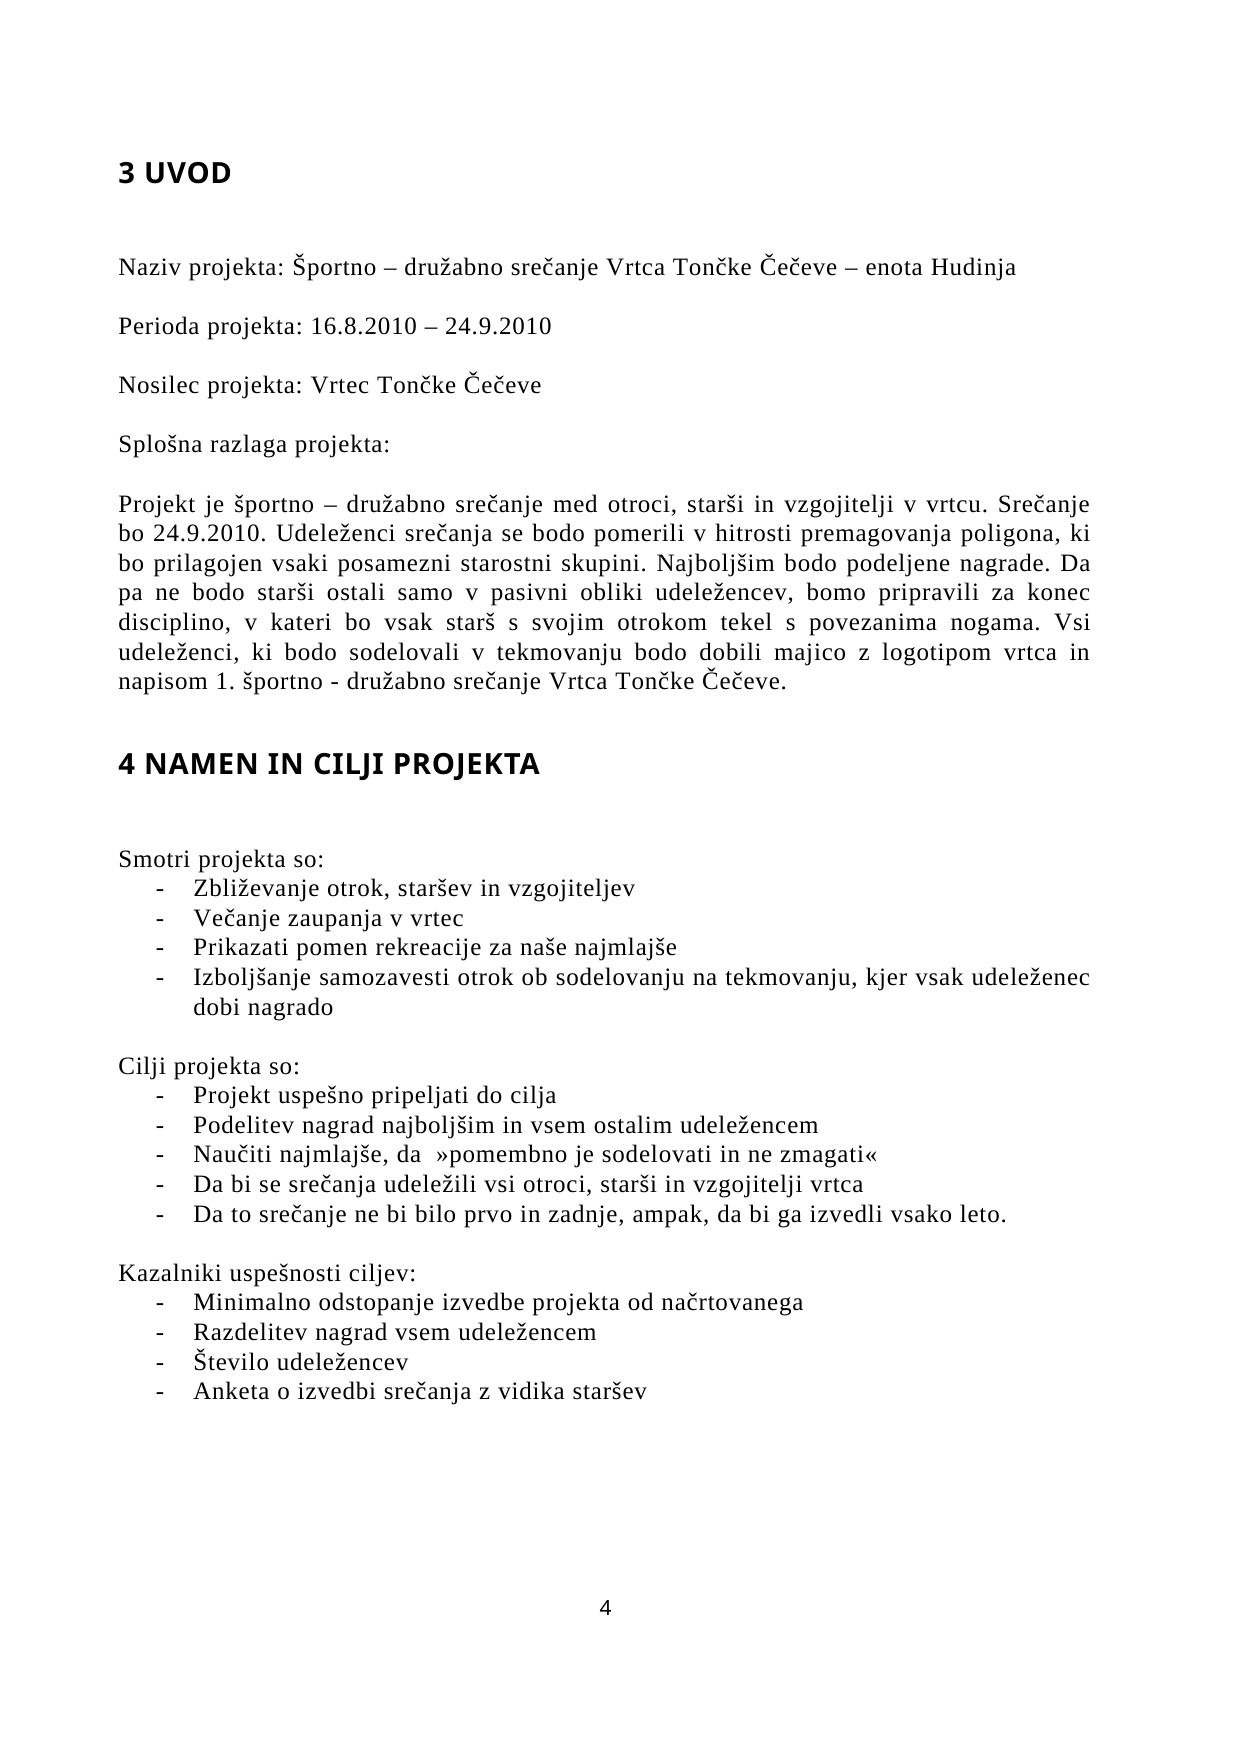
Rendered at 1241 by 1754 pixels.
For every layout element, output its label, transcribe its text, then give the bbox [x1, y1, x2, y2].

text Projekt je športno – družabno srečanje med otroci, starši in vzgojitelji v vrtcu. Srečanje bo 24.9.2010. Udeleženci srečanja se bodo pomerili v hitrosti premagovanja poligona, ki bo prilagojen vsaki posamezni starostni skupini. Najboljšim bodo podeljene nagrade. Da pa ne bodo starši ostali samo v pasivni obliki udeležencev, bomo pripravili za konec disciplino, v kateri bo vsak starš s svojim otrokom tekel s povezanima nogama. Vsi udeleženci, ki bodo sodelovali v tekmovanju bodo dobili majico z logotipom vrtca in napisom 1. športno - družabno srečanje Vrtca Tončke Čečeve. [118, 488, 1092, 695]
list Minimalno odstopanje izvedbe projekta od načrtovanega [156, 1287, 1092, 1316]
list Naučiti najmlajše, da »pomembno je sodelovati in ne zmagati« [156, 1139, 1092, 1168]
list Prikazati pomen rekreacije za naše najmlajše [156, 932, 1092, 961]
text Cilji projekta so: [118, 1050, 1092, 1079]
list Da to srečanje ne bi bilo prvo in zadnje, ampak, da bi ga izvedli vsako leto. [156, 1198, 1092, 1227]
list Projekt uspešno pripeljati do cilja [156, 1079, 1092, 1109]
text Nosilec projekta: Vrtec Tončke Čečeve [118, 369, 1092, 399]
text Splošna razlaga projekta: [118, 429, 1092, 458]
text Perioda projekta: 16.8.2010 – 24.9.2010 [118, 310, 1092, 340]
list Anketa o izvedbi srečanja z vidika staršev [156, 1375, 1092, 1405]
text Smotri projekta so: [118, 843, 1092, 872]
text Kazalniki uspešnosti ciljev: [118, 1257, 1092, 1287]
list Podelitev nagrad najboljšim in vsem ostalim udeležencem [156, 1109, 1092, 1139]
list Število udeležencev [156, 1346, 1092, 1375]
subtitle 3 UVOD [118, 148, 1092, 192]
text Naziv projekta: Športno – družabno srečanje Vrtca Tončke Čečeve – enota Hudinja [118, 251, 1092, 281]
list Da bi se srečanja udeležili vsi otroci, starši in vzgojitelji vrtca [156, 1168, 1092, 1198]
list Razdelitev nagrad vsem udeležencem [156, 1316, 1092, 1346]
list Večanje zaupanja v vrtec [156, 902, 1092, 932]
list Zbliževanje otrok, staršev in vzgojiteljev [156, 872, 1092, 902]
list Izboljšanje samozavesti otrok ob sodelovanju na tekmovanju, kjer vsak udeleženec dobi nagrado [156, 961, 1092, 1020]
subtitle 4 NAMEN IN CILJI PROJEKTA [118, 739, 1092, 784]
